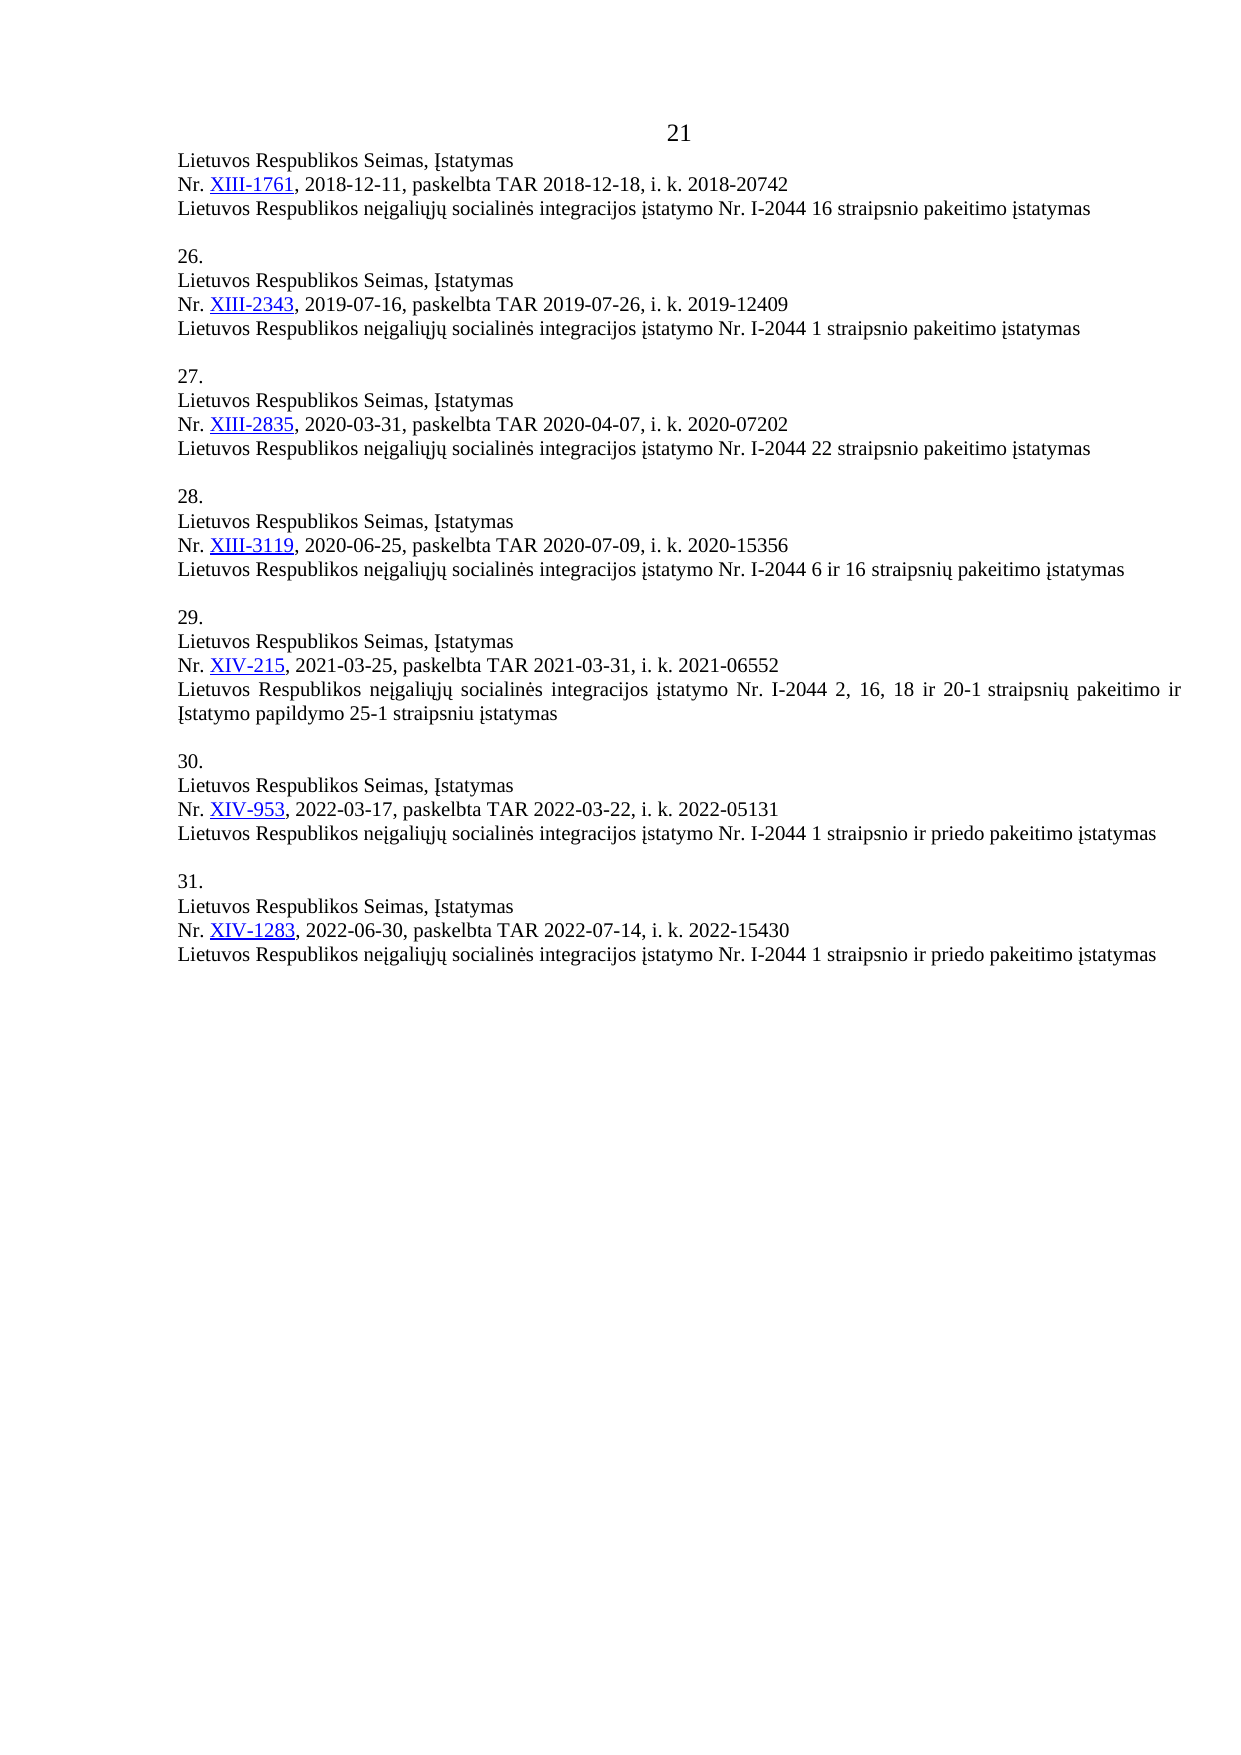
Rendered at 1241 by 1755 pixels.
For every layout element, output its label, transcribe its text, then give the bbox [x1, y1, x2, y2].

text Lietuvos Respublikos Seimas, Įstatymas [177, 148, 1181, 172]
text 27. [177, 364, 1181, 388]
text Lietuvos Respublikos neįgaliųjų socialinės integracijos įstatymo Nr. I-2044 6 ir 16 straipsnių pakeitimo įstatymas [177, 557, 1181, 581]
text Nr. XIII-2343, 2019-07-16, paskelbta TAR 2019-07-26, i. k. 2019-12409 [177, 292, 1181, 316]
text Nr. XIV-215, 2021-03-25, paskelbta TAR 2021-03-31, i. k. 2021-06552 [177, 653, 1181, 677]
text Lietuvos Respublikos Seimas, Įstatymas [177, 773, 1181, 797]
text Lietuvos Respublikos neįgaliųjų socialinės integracijos įstatymo Nr. I-2044 2, 16, 18 ir 20-1 straipsnių pakeitimo ir Įstatymo papildymo 25-1 straipsniu įstatymas [177, 677, 1181, 725]
text 29. [177, 605, 1181, 629]
text Nr. XIII-1761, 2018-12-11, paskelbta TAR 2018-12-18, i. k. 2018-20742 [177, 172, 1181, 196]
text 28. [177, 484, 1181, 508]
text Lietuvos Respublikos neįgaliųjų socialinės integracijos įstatymo Nr. I-2044 1 straipsnio ir priedo pakeitimo įstatymas [177, 821, 1181, 845]
text Lietuvos Respublikos Seimas, Įstatymas [177, 388, 1181, 412]
text Lietuvos Respublikos Seimas, Įstatymas [177, 629, 1181, 653]
text Lietuvos Respublikos neįgaliųjų socialinės integracijos įstatymo Nr. I-2044 22 straipsnio pakeitimo įstatymas [177, 436, 1181, 460]
text Lietuvos Respublikos neįgaliųjų socialinės integracijos įstatymo Nr. I-2044 1 straipsnio pakeitimo įstatymas [177, 316, 1181, 340]
text 31. [177, 869, 1181, 893]
text 26. [177, 244, 1181, 268]
text Lietuvos Respublikos neįgaliųjų socialinės integracijos įstatymo Nr. I-2044 1 straipsnio ir priedo pakeitimo įstatymas [177, 942, 1181, 966]
text Lietuvos Respublikos Seimas, Įstatymas [177, 268, 1181, 292]
text Nr. XIII-3119, 2020-06-25, paskelbta TAR 2020-07-09, i. k. 2020-15356 [177, 533, 1181, 557]
text Lietuvos Respublikos Seimas, Įstatymas [177, 508, 1181, 533]
text Lietuvos Respublikos neįgaliųjų socialinės integracijos įstatymo Nr. I-2044 16 straipsnio pakeitimo įstatymas [177, 196, 1181, 220]
text Nr. XIII-2835, 2020-03-31, paskelbta TAR 2020-04-07, i. k. 2020-07202 [177, 412, 1181, 436]
text Nr. XIV-1283, 2022-06-30, paskelbta TAR 2022-07-14, i. k. 2022-15430 [177, 918, 1181, 942]
text Lietuvos Respublikos Seimas, Įstatymas [177, 893, 1181, 918]
text Nr. XIV-953, 2022-03-17, paskelbta TAR 2022-03-22, i. k. 2022-05131 [177, 797, 1181, 821]
text 30. [177, 749, 1181, 773]
